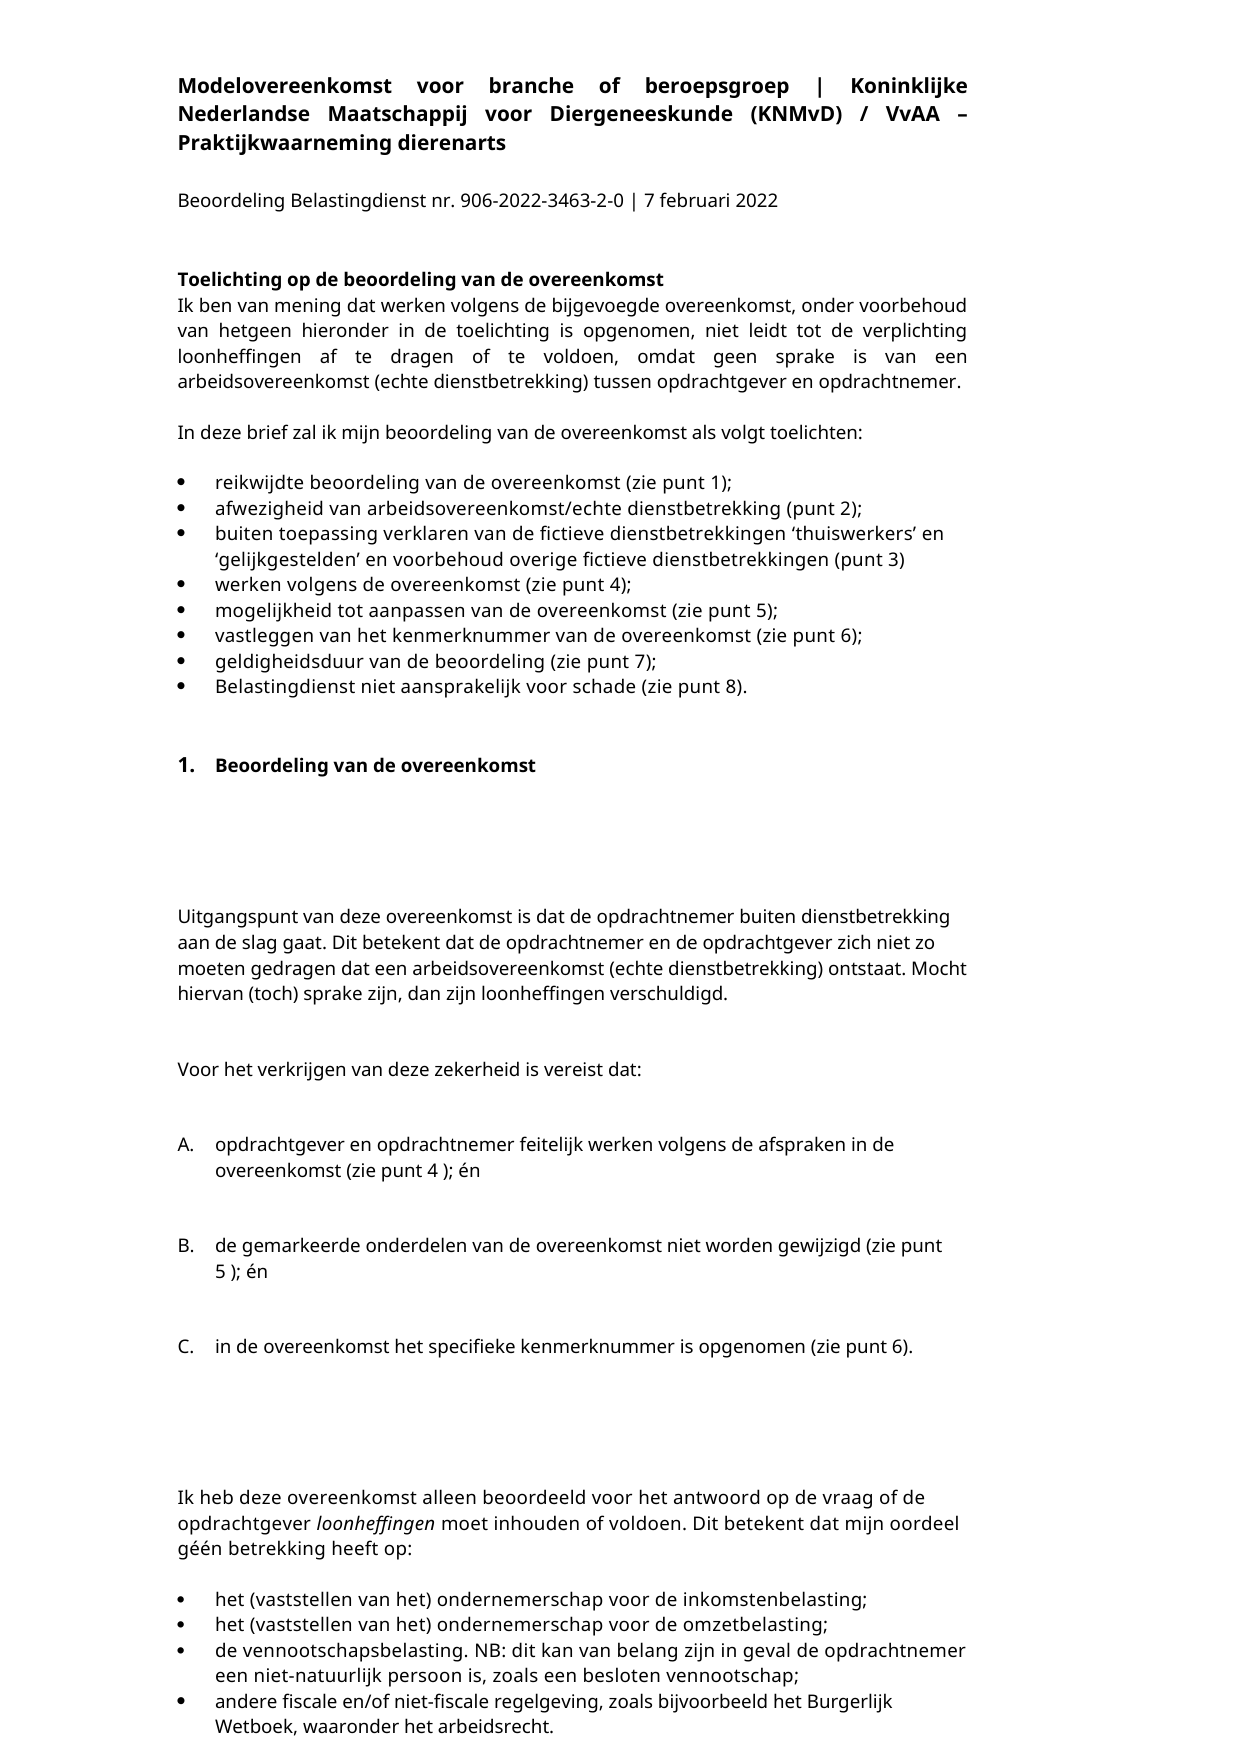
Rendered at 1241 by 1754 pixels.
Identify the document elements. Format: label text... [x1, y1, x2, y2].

list in de overeenkomst het specifieke kenmerknummer is opgenomen (zie punt 6). [177, 1333, 968, 1359]
list de vennootschapsbelasting. NB: dit kan van belang zijn in geval de opdrachtnemer een niet-natuurlijk persoon is, zoals een besloten vennootschap; [177, 1637, 968, 1688]
list buiten toepassing verklaren van de fictieve dienstbetrekkingen ‘thuiswerkers’ en ‘gelijkgestelden’ en voorbehoud overige fictieve dienstbetrekkingen (punt 3) [177, 521, 968, 572]
list andere fiscale en/of niet-fiscale regelgeving, zoals bijvoorbeeld het Burgerlijk Wetboek, waaronder het arbeidsrecht. [177, 1688, 968, 1739]
list werken volgens de overeenkomst (zie punt 4); [177, 572, 968, 597]
list opdrachtgever en opdrachtnemer feitelijk werken volgens de afspraken in de overeenkomst (zie punt 4 ); én [177, 1131, 968, 1182]
text In deze brief zal ik mijn beoordeling van de overeenkomst als volgt toelichten: [177, 419, 968, 445]
list Belastingdienst niet aansprakelijk voor schade (zie punt 8). [177, 674, 968, 699]
text Toelichting op de beoordeling van de overeenkomst [177, 267, 968, 292]
list mogelijkheid tot aanpassen van de overeenkomst (zie punt 5); [177, 597, 968, 623]
text Ik heb deze overeenkomst alleen beoordeeld voor het antwoord op de vraag of de opdrachtgever loonheffingen moet inhouden of voldoen. Dit betekent dat mijn oordeel géén betrekking heeft op: [177, 1484, 968, 1561]
text Uitgangspunt van deze overeenkomst is dat de opdrachtnemer buiten dienstbetrekking aan de slag gaat. Dit betekent dat de opdrachtnemer en de opdrachtgever zich niet zo moeten gedragen dat een arbeidsovereenkomst (echte dienstbetrekking) ontstaat. Mocht hiervan (toch) sprake zijn, dan zijn loonheffingen verschuldigd. [177, 904, 968, 1006]
list geldigheidsduur van de beoordeling (zie punt 7); [177, 648, 968, 674]
list reikwijdte beoordeling van de overeenkomst (zie punt 1); [177, 470, 968, 495]
list de gemarkeerde onderdelen van de overeenkomst niet worden gewijzigd (zie punt 5 ); én [177, 1232, 968, 1283]
text Voor het verkrijgen van deze zekerheid is vereist dat: [177, 1056, 968, 1081]
list afwezigheid van arbeidsovereenkomst/echte dienstbetrekking (punt 2); [177, 495, 968, 521]
list het (vaststellen van het) ondernemerschap voor de omzetbelasting; [177, 1612, 968, 1637]
list vastleggen van het kenmerknummer van de overeenkomst (zie punt 6); [177, 623, 968, 648]
list Beoordeling van de overeenkomst [177, 750, 968, 778]
text Ik ben van mening dat werken volgens de bijgevoegde overeenkomst, onder voorbehoud van hetgeen hieronder in de toelichting is opgenomen, niet leidt tot de verplichting loonheffingen af te dragen of te voldoen, omdat geen sprake is van een arbeidsovereenkomst (echte dienstbetrekking) tussen opdrachtgever en opdrachtnemer. [177, 292, 968, 394]
list het (vaststellen van het) ondernemerschap voor de inkomstenbelasting; [177, 1586, 968, 1612]
